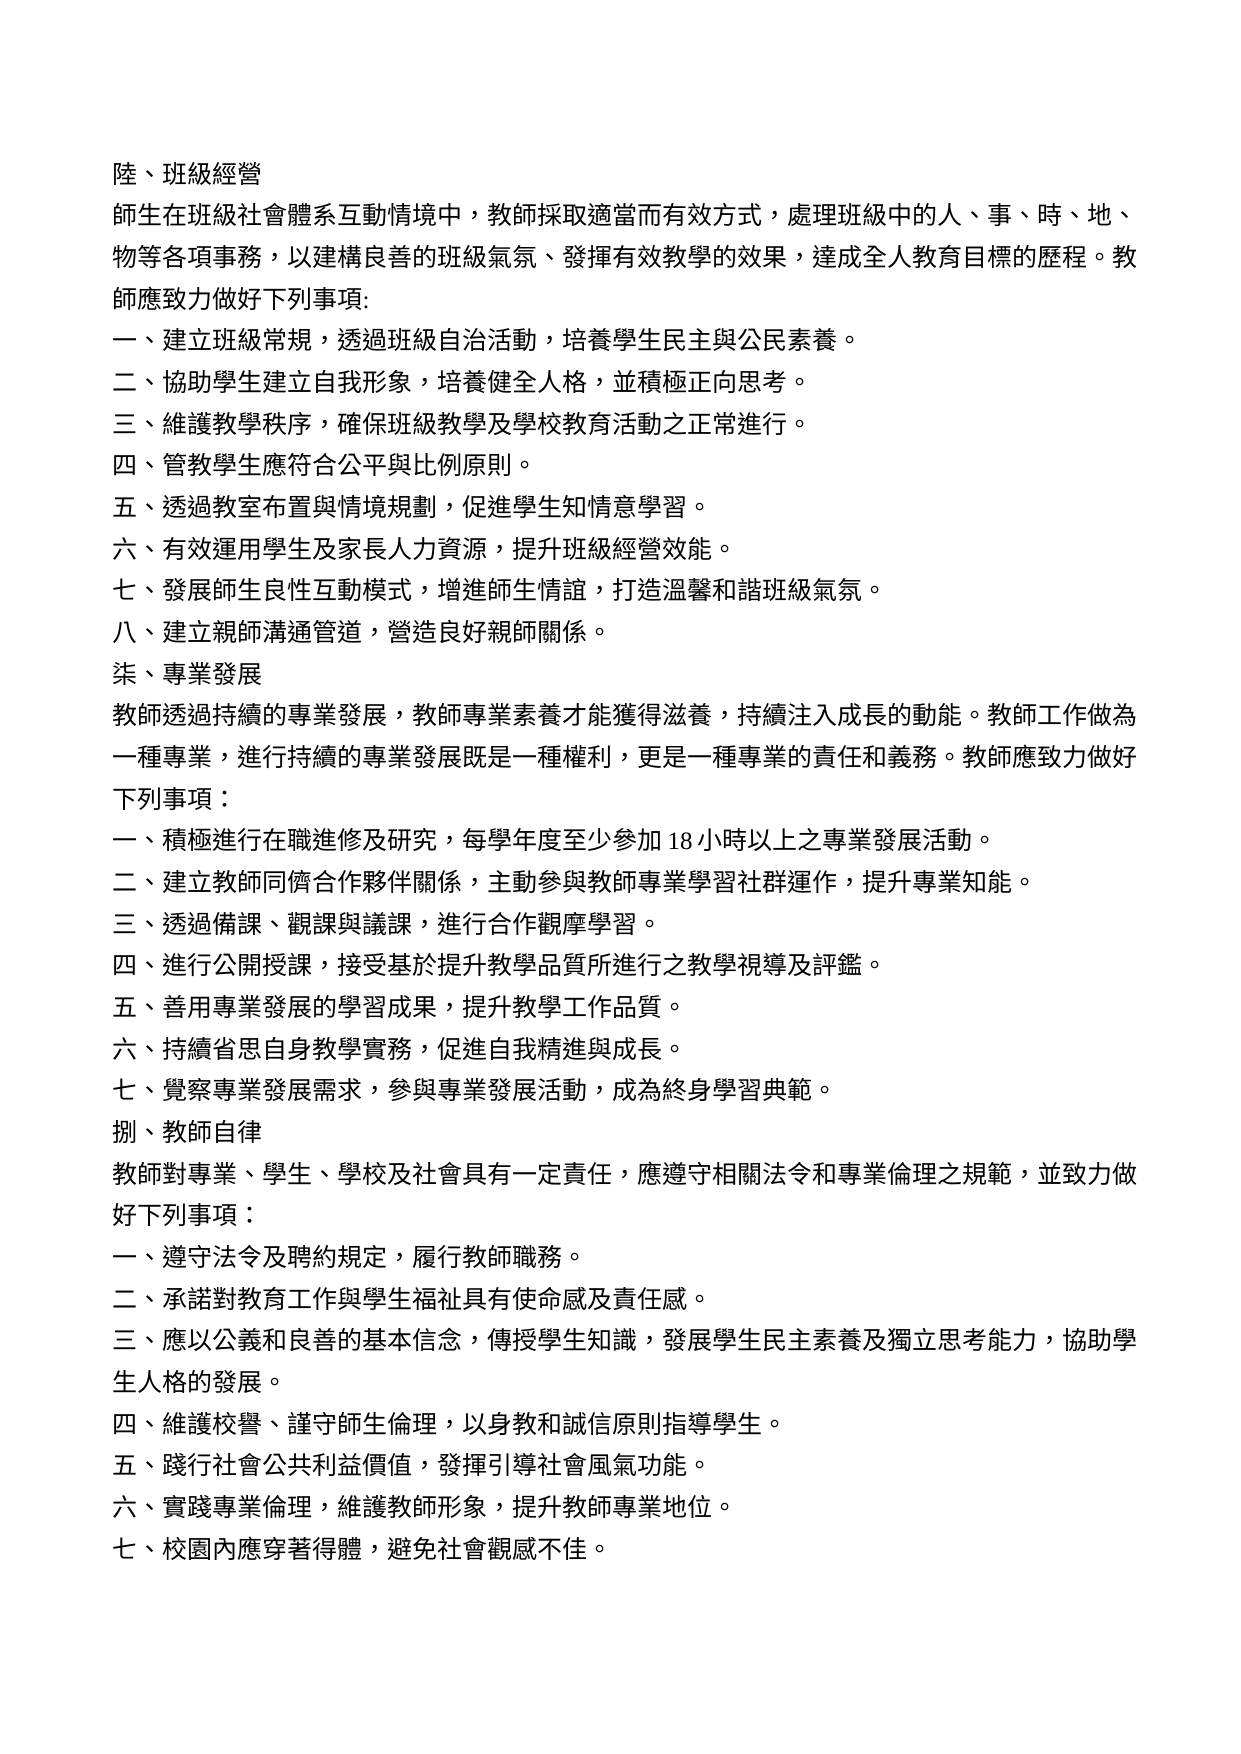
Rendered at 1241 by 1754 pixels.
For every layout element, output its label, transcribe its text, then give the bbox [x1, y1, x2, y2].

text 五、透過教室布置與情境規劃，促進學生知情意學習。 [112, 483, 1146, 525]
text 二、建立教師同儕合作夥伴關係，主動參與教師專業學習社群運作，提升專業知能。 [112, 858, 1146, 900]
text 一、積極進行在職進修及研究，每學年度至少參加18小時以上之專業發展活動。 [112, 816, 1146, 858]
text 六、實踐專業倫理，維護教師形象，提升教師專業地位。 [112, 1483, 1146, 1525]
text 七、發展師生良性互動模式，增進師生情誼，打造溫馨和諧班級氣氛。 [112, 566, 1146, 608]
text 教師對專業、學生、學校及社會具有一定責任，應遵守相關法令和專業倫理之規範，並致力做好下列事項： [112, 1150, 1146, 1233]
text 四、維護校譽、謹守師生倫理，以身教和誠信原則指導學生。 [112, 1400, 1146, 1441]
text 四、進行公開授課，接受基於提升教學品質所進行之教學視導及評鑑。 [112, 941, 1146, 983]
text 六、有效運用學生及家長人力資源，提升班級經營效能。 [112, 525, 1146, 566]
text 師生在班級社會體系互動情境中，教師採取適當而有效方式，處理班級中的人、事、時、地、物等各項事務，以建構良善的班級氣氛、發揮有效教學的效果，達成全人教育目標的歷程。教師應致力做好下列事項: [112, 191, 1146, 316]
text 七、覺察專業發展需求，參與專業發展活動，成為終身學習典範。 [112, 1066, 1146, 1108]
text 五、踐行社會公共利益價值，發揮引導社會風氣功能。 [112, 1441, 1146, 1483]
text 二、承諾對教育工作與學生福祉具有使命感及責任感。 [112, 1275, 1146, 1316]
text 三、透過備課、觀課與議課，進行合作觀摩學習。 [112, 900, 1146, 941]
text 五、善用專業發展的學習成果，提升教學工作品質。 [112, 983, 1146, 1025]
text 柒、專業發展 [112, 650, 1146, 691]
text 一、遵守法令及聘約規定，履行教師職務。 [112, 1233, 1146, 1275]
text 教師透過持續的專業發展，教師專業素養才能獲得滋養，持續注入成長的動能。教師工作做為一種專業，進行持續的專業發展既是一種權利，更是一種專業的責任和義務。教師應致力做好下列事項： [112, 691, 1146, 816]
text 四、管教學生應符合公平與比例原則。 [112, 441, 1146, 483]
text 捌、教師自律 [112, 1108, 1146, 1150]
text 六、持續省思自身教學實務，促進自我精進與成長。 [112, 1025, 1146, 1066]
text 三、維護教學秩序，確保班級教學及學校教育活動之正常進行。 [112, 400, 1146, 441]
text 一、建立班級常規，透過班級自治活動，培養學生民主與公民素養。 [112, 316, 1146, 358]
text 陸、班級經營 [112, 150, 1146, 191]
text 八、建立親師溝通管道，營造良好親師關係。 [112, 608, 1146, 650]
text 七、校園內應穿著得體，避免社會觀感不佳。 [112, 1525, 1146, 1566]
text 二、協助學生建立自我形象，培養健全人格，並積極正向思考。 [112, 358, 1146, 400]
text 三、應以公義和良善的基本信念，傳授學生知識，發展學生民主素養及獨立思考能力，協助學生人格的發展。 [112, 1316, 1146, 1400]
